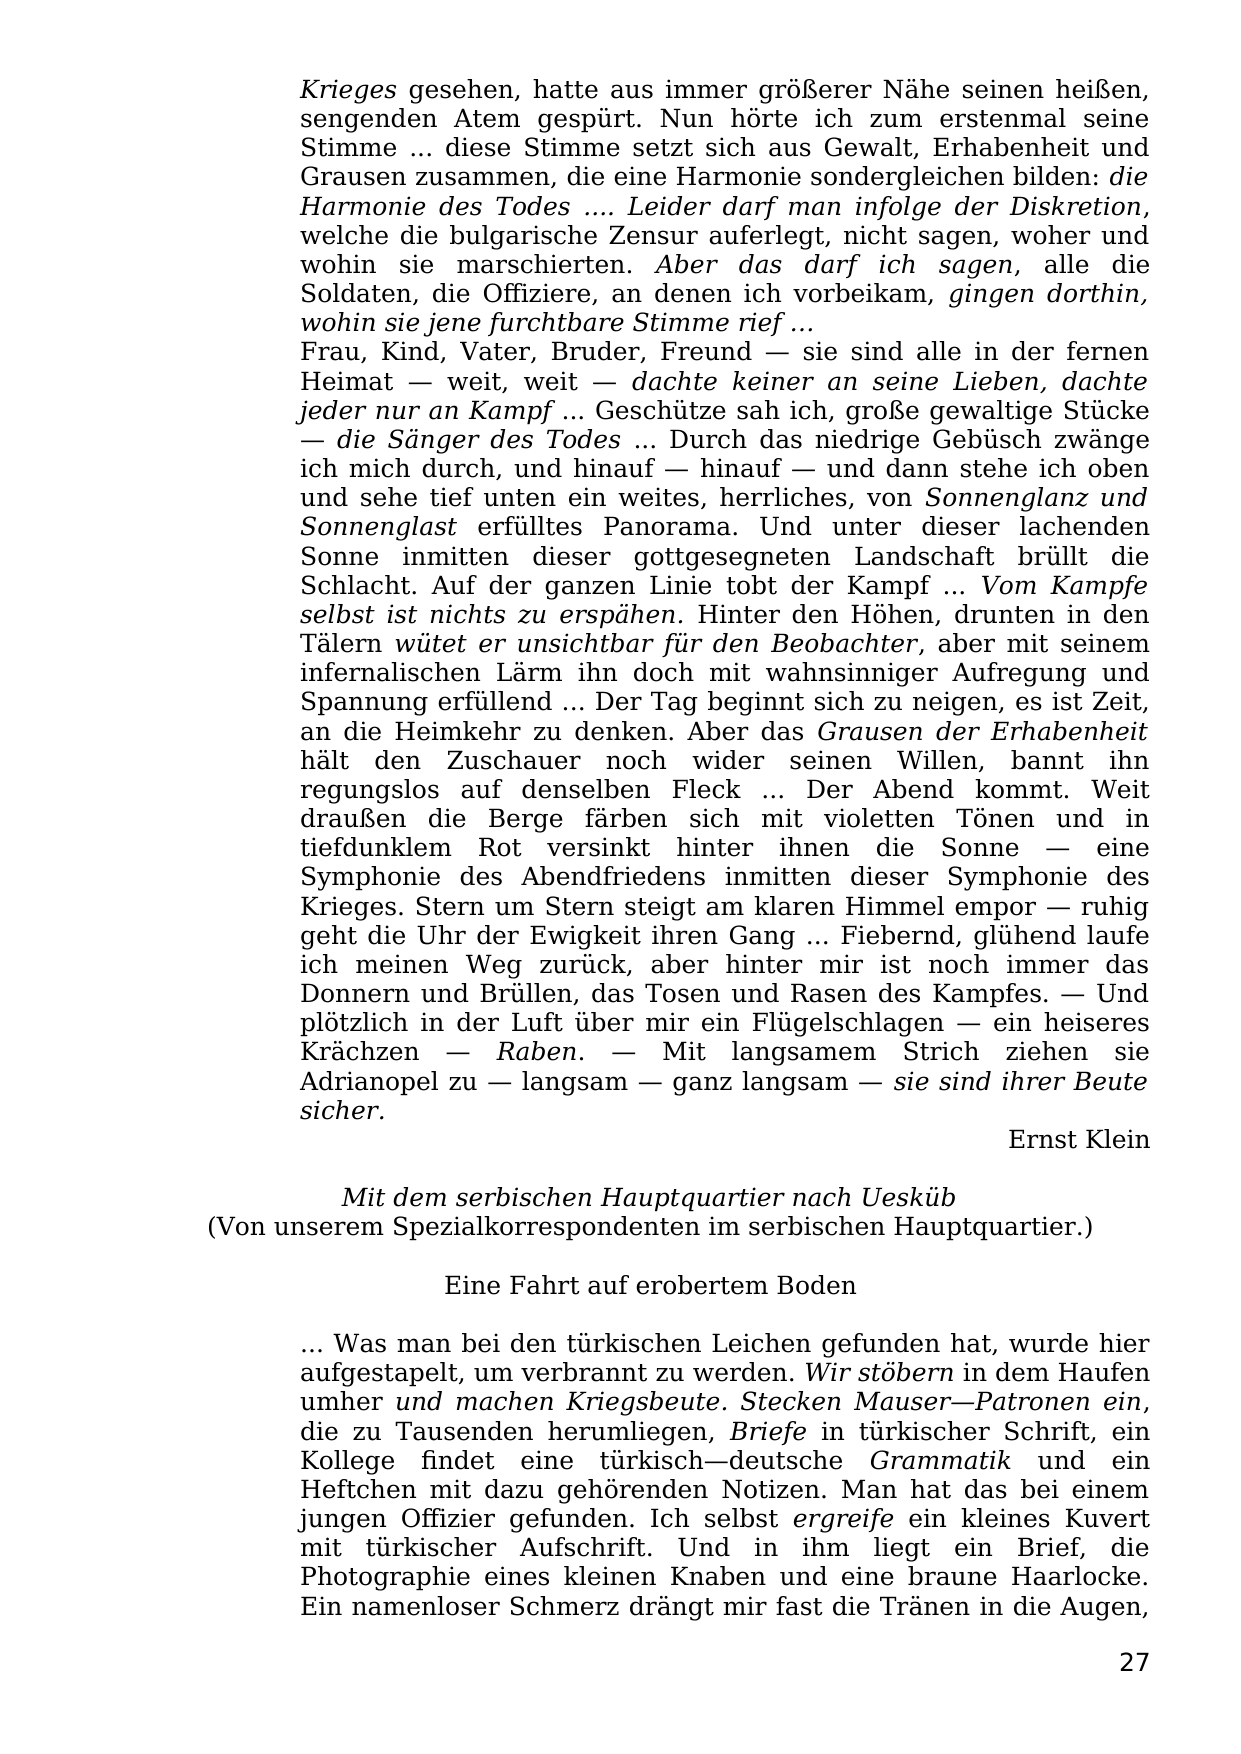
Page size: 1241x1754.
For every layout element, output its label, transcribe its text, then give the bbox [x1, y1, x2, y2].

text Krieges gesehen, hatte aus immer größerer Nähe seinen heißen, sengenden Atem gespürt. Nun hörte ich zum erstenmal seine Stimme ... diese Stimme setzt sich aus Gewalt, Erhabenheit und Grausen zusammen, die eine Harmonie sondergleichen bilden: die Harmonie des Todes .... Leider darf man infolge der Diskretion, welche die bulgarische Zensur auferlegt, nicht sagen, woher und wohin sie marschierten. Aber das darf ich sagen, alle die Soldaten, die Offiziere, an denen ich vorbeikam, gingen dorthin, wohin sie jene furchtbare Stimme rief … [300, 75, 1151, 337]
text Mit dem serbischen Hauptquartier nach Uesküb [150, 1183, 1151, 1212]
text Ernst Klein [300, 1125, 1151, 1154]
text ... Was man bei den türkischen Leichen gefunden hat, wurde hier aufgestapelt, um verbrannt zu werden. Wir stöbern in dem Haufen umher und machen Kriegsbeute. Stecken Mauser—Patronen ein, die zu Tausenden herumliegen, Briefe in türkischer Schrift, ein Kollege findet eine türkisch—deutsche Grammatik und ein Heftchen mit dazu gehörenden Notizen. Man hat das bei einem jungen Offizier gefunden. Ich selbst ergreife ein kleines Kuvert mit türkischer Aufschrift. Und in ihm liegt ein Brief, die Photographie eines kleinen Knaben und eine braune Haarlocke. Ein namenloser Schmerz drängt mir fast die Tränen in die Augen, [300, 1329, 1151, 1621]
text Eine Fahrt auf erobertem Boden [150, 1271, 1151, 1300]
text (Von unserem Spezialkorrespondenten im serbischen Hauptquartier.) [150, 1212, 1151, 1242]
text Frau, Kind, Vater, Bruder, Freund — sie sind alle in der fernen Heimat — weit, weit — dachte keiner an seine Lieben, dachte jeder nur an Kampf ... Geschütze sah ich, große gewaltige Stücke — die Sänger des Todes ... Durch das niedrige Gebüsch zwänge ich mich durch, und hinauf — hinauf — und dann stehe ich oben und sehe tief unten ein weites, herrliches, von Sonnenglanz und Sonnenglast erfülltes Panorama. Und unter dieser lachenden Sonne inmitten dieser gottgesegneten Landschaft brüllt die Schlacht. Auf der ganzen Linie tobt der Kampf ... Vom Kampfe selbst ist nichts zu erspähen. Hinter den Höhen, drunten in den Tälern wütet er unsichtbar für den Beobachter, aber mit seinem infernalischen Lärm ihn doch mit wahnsinniger Aufregung und Spannung erfüllend ... Der Tag beginnt sich zu neigen, es ist Zeit, an die Heimkehr zu denken. Aber das Grausen der Erhabenheit hält den Zuschauer noch wider seinen Willen, bannt ihn regungslos auf denselben Fleck ... Der Abend kommt. Weit draußen die Berge färben sich mit violetten Tönen und in tiefdunklem Rot versinkt hinter ihnen die Sonne — eine Symphonie des Abendfriedens inmitten dieser Symphonie des Krieges. Stern um Stern steigt am klaren Himmel empor — ruhig geht die Uhr der Ewigkeit ihren Gang ... Fiebernd, glühend laufe ich meinen Weg zurück, aber hinter mir ist noch immer das Donnern und Brüllen, das Tosen und Rasen des Kampfes. — Und plötzlich in der Luft über mir ein Flügelschlagen — ein heiseres Krächzen — Raben. — Mit langsamem Strich ziehen sie Adrianopel zu — langsam — ganz langsam — sie sind ihrer Beute sicher. [300, 337, 1151, 1125]
